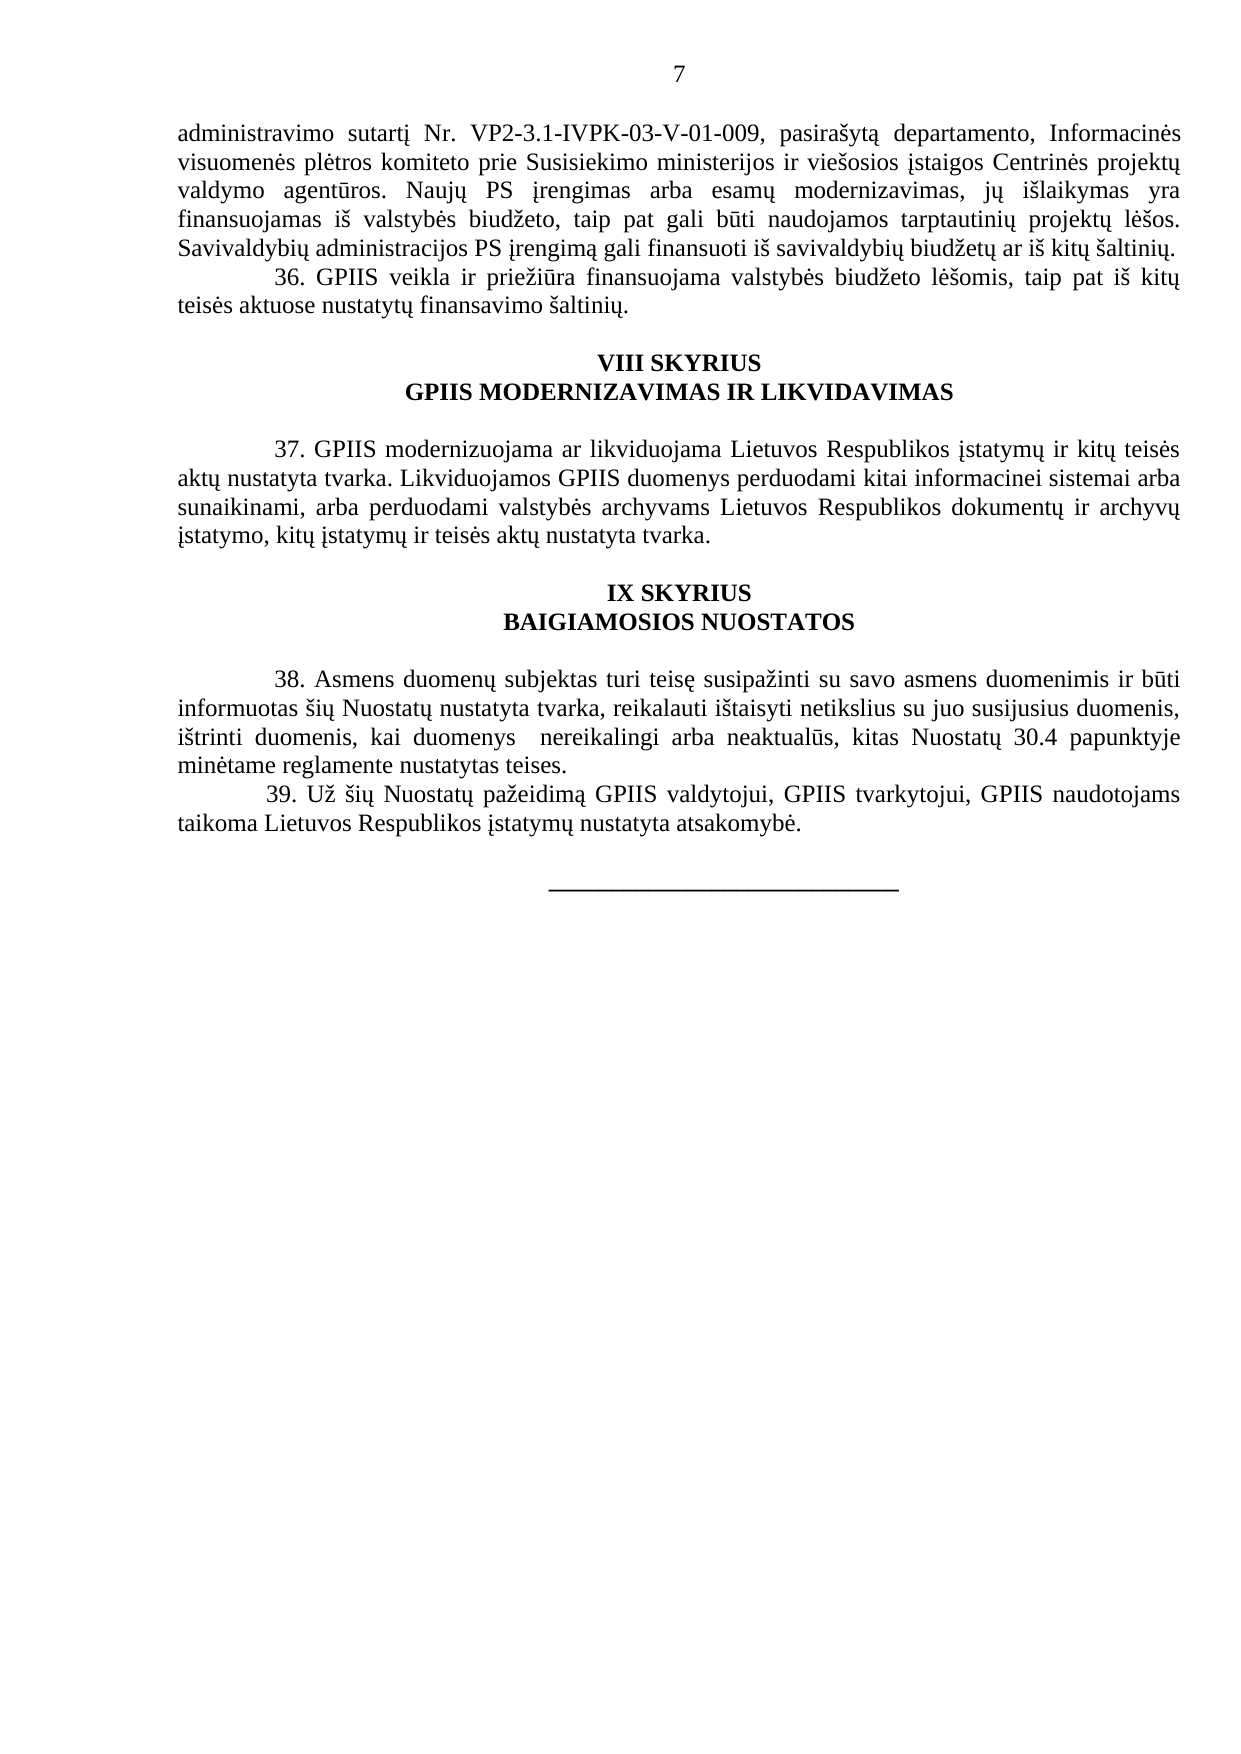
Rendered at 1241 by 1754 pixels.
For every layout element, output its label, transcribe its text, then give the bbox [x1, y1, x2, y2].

text 36. GPIIS veikla ir priežiūra finansuojama valstybės biudžeto lėšomis, taip pat iš kitų teisės aktuose nustatytų finansavimo šaltinių. [177, 262, 1181, 319]
text 38. Asmens duomenų subjektas turi teisę susipažinti su savo asmens duomenimis ir būti informuotas šių Nuostatų nustatyta tvarka, reikalauti ištaisyti netikslius su juo susijusius duomenis, ištrinti duomenis, kai duomenys nereikalingi arba neaktualūs, kitas Nuostatų 30.4 papunktyje minėtame reglamente nustatytas teises. [177, 664, 1181, 779]
text administravimo sutartį Nr. VP2-3.1-IVPK-03-V-01-009, pasirašytą departamento, Informacinės visuomenės plėtros komiteto prie Susisiekimo ministerijos ir viešosios įstaigos Centrinės projektų valdymo agentūros. Naujų PS įrengimas arba esamų modernizavimas, jų išlaikymas yra finansuojamas iš valstybės biudžeto, taip pat gali būti naudojamos tarptautinių projektų lėšos. Savivaldybių administracijos PS įrengimą gali finansuoti iš savivaldybių biudžetų ar iš kitų šaltinių. [177, 118, 1181, 262]
text 39. Už šių Nuostatų pažeidimą GPIIS valdytojui, GPIIS tvarkytojui, GPIIS naudotojams taikoma Lietuvos Respublikos įstatymų nustatyta atsakomybė. [177, 779, 1181, 837]
subtitle IX SKYRIUS [177, 578, 1181, 607]
text ____________________________ [177, 866, 1181, 894]
subtitle VIII SKYRIUS [177, 348, 1181, 377]
subtitle GPIIS MODERNIZAVIMAS IR LIKVIDAVIMAS [177, 377, 1181, 406]
subtitle BAIGIAMOSIOS NUOSTATOS [177, 607, 1181, 636]
text 37. GPIIS modernizuojama ar likviduojama Lietuvos Respublikos įstatymų ir kitų teisės aktų nustatyta tvarka. Likviduojamos GPIIS duomenys perduodami kitai informacinei sistemai arba sunaikinami, arba perduodami valstybės archyvams Lietuvos Respublikos dokumentų ir archyvų įstatymo, kitų įstatymų ir teisės aktų nustatyta tvarka. [177, 434, 1181, 549]
